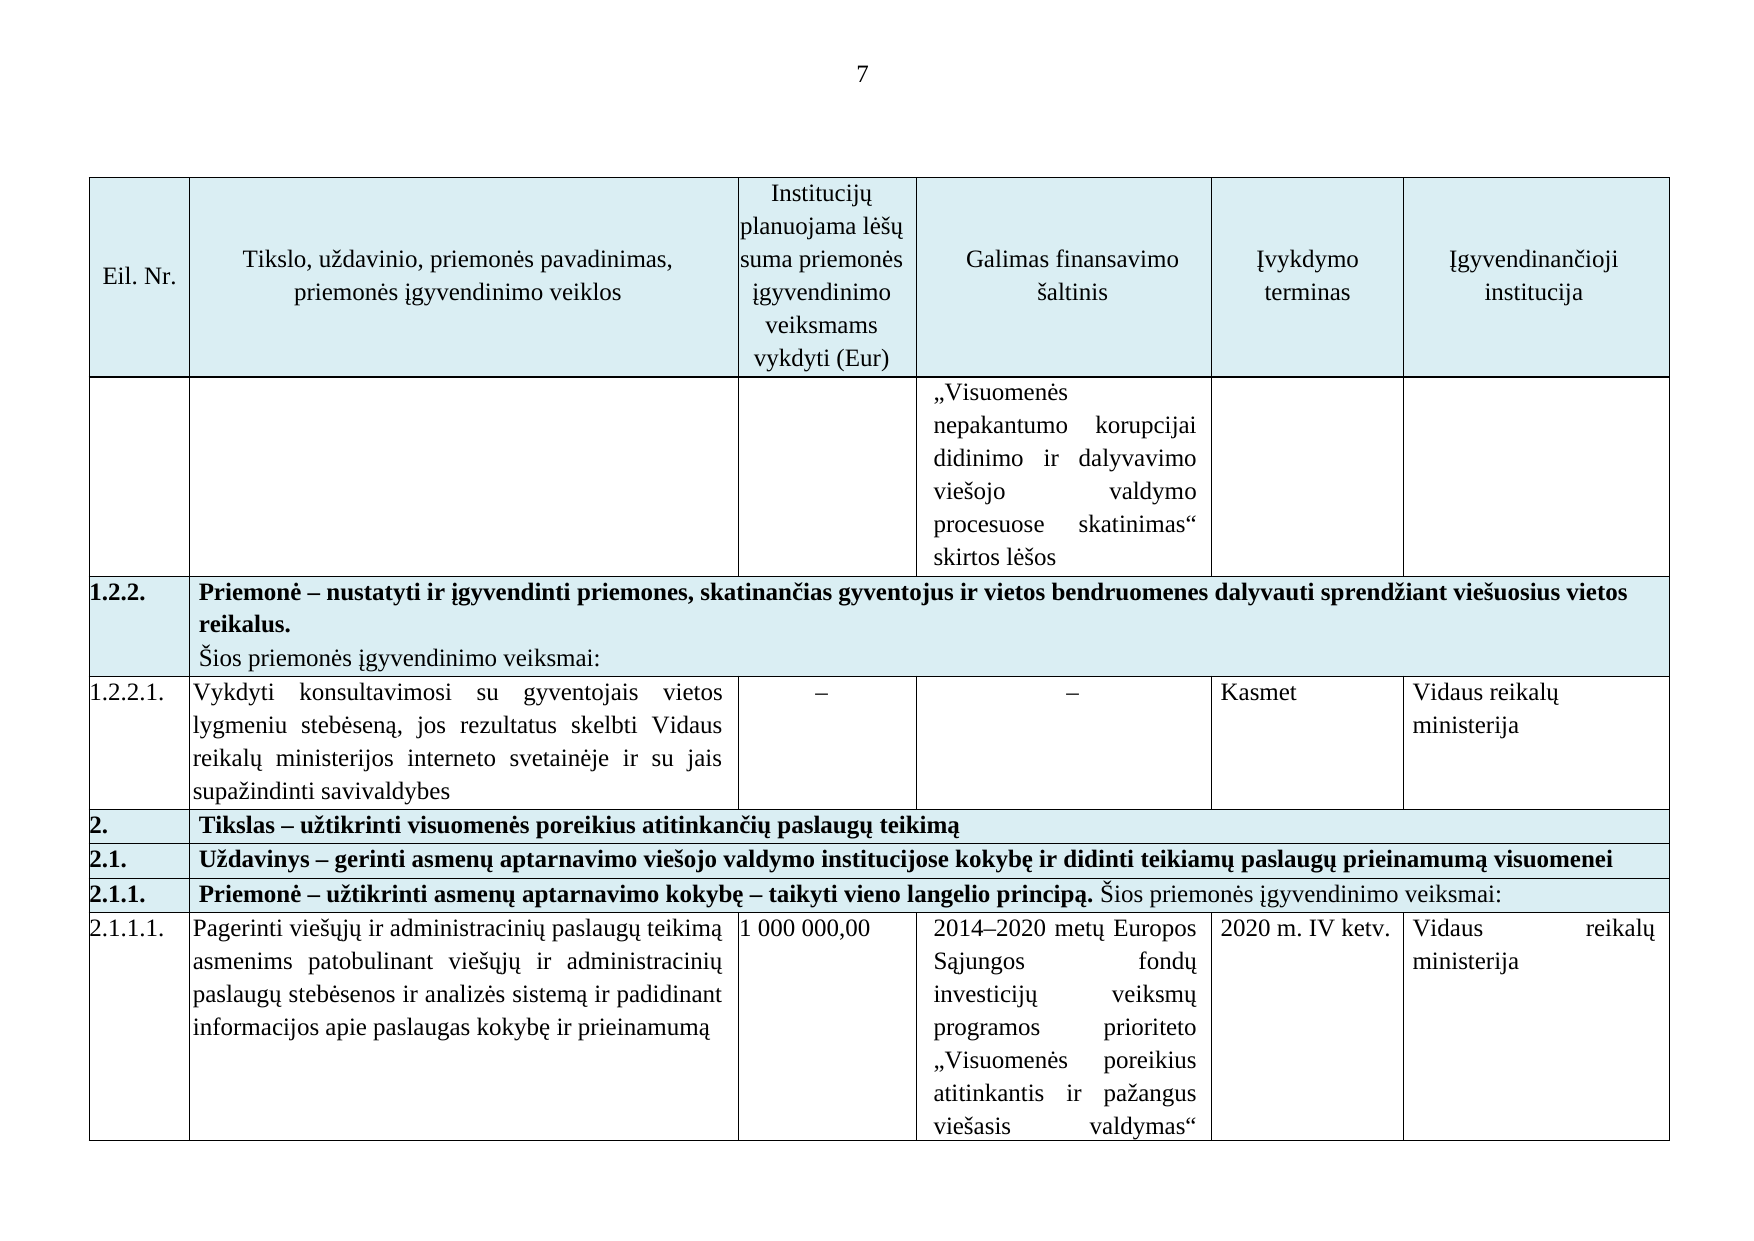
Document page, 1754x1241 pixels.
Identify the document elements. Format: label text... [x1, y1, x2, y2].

table_cell Vidaus reikalų ministerija [1404, 913, 1669, 1140]
table_cell – [917, 677, 1211, 809]
table_cell 1.2.2.1. [90, 677, 189, 809]
table_cell 2.1.1.1. [90, 913, 189, 1140]
table_cell Vykdyti konsultavimosi su gyventojais vietos lygmeniu stebėseną, jos rezultatus skelbti Vidaus reikalų ministerijos interneto svetainėje ir su jais supažindinti savivaldybes [190, 677, 738, 809]
table_header Galimas finansavimo šaltinis [917, 178, 1211, 376]
table_cell [190, 378, 738, 576]
table_cell [1404, 378, 1669, 576]
table_cell Pagerinti viešųjų ir administracinių paslaugų teikimą asmenims patobulinant viešųjų ir administracinių paslaugų stebėsenos ir analizės sistemą ir padidinant informacijos apie paslaugas kokybę ir prieinamumą [190, 913, 738, 1140]
table_cell 2. [90, 810, 189, 843]
table_header Įgyvendinančioji institucija [1404, 178, 1669, 376]
table_cell [739, 378, 916, 576]
table_cell Tikslas – užtikrinti visuomenės poreikius atitinkančių paslaugų teikimą [190, 810, 1669, 843]
table_cell Vidaus reikalų ministerija [1404, 677, 1669, 809]
table_cell – [739, 677, 916, 809]
table_cell 1 000 000,00 [739, 913, 916, 1140]
table_cell 2.1. [90, 844, 189, 878]
table_cell „Visuomenės nepakantumo korupcijai didinimo ir dalyvavimo viešojo valdymo procesuose skatinimas“ skirtos lėšos [917, 378, 1211, 576]
table_cell 2014–2020 metų Europos Sąjungos fondų investicijų veiksmų programos prioriteto „Visuomenės poreikius atitinkantis ir pažangus viešasis valdymas“ [917, 913, 1211, 1140]
table_cell 1.2.2. [90, 577, 189, 676]
table_cell Uždavinys – gerinti asmenų aptarnavimo viešojo valdymo institucijose kokybę ir didinti teikiamų paslaugų prieinamumą visuomenei [190, 844, 1669, 878]
table_cell [90, 378, 189, 576]
table_header Eil. Nr. [90, 178, 189, 376]
table_cell Priemonė – užtikrinti asmenų aptarnavimo kokybę – taikyti vieno langelio principą. Šios priemonės įgyvendinimo veiksmai: [190, 879, 1669, 912]
table_cell Priemonė – nustatyti ir įgyvendinti priemones, skatinančias gyventojus ir vietos bendruomenes dalyvauti sprendžiant viešuosius vietos reikalus. Šios priemonės įgyvendinimo veiksmai: [190, 577, 1669, 676]
table_cell 2020 m. IV ketv. [1212, 913, 1403, 1140]
table_cell 2.1.1. [90, 879, 189, 912]
table_header Tikslo, uždavinio, priemonės pavadinimas, priemonės įgyvendinimo veiklos [190, 178, 738, 376]
table_cell [1212, 378, 1403, 576]
table_header Institucijų planuojama lėšų suma priemonės įgyvendinimo veiksmams vykdyti (Eur) [739, 178, 916, 376]
table_header Įvykdymo terminas [1212, 178, 1403, 376]
table_cell Kasmet [1212, 677, 1403, 809]
